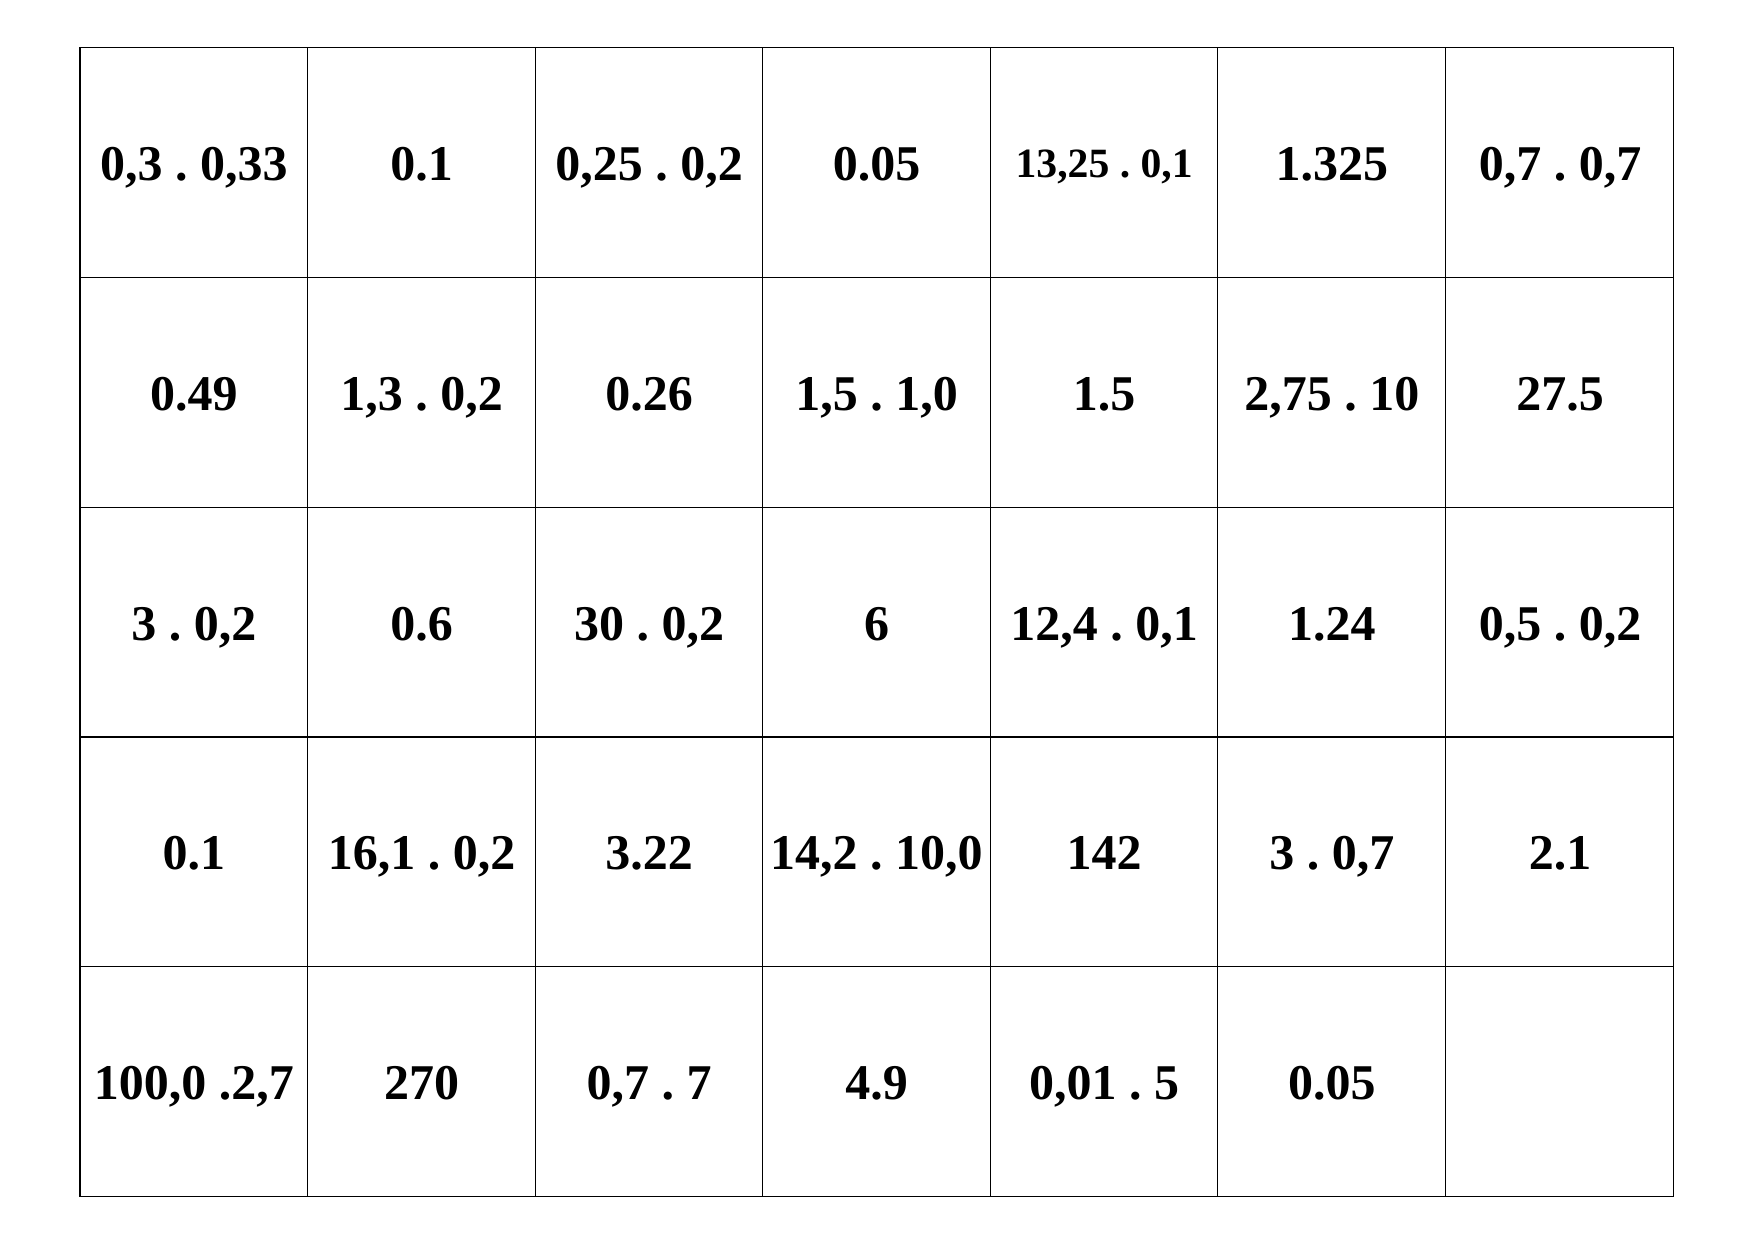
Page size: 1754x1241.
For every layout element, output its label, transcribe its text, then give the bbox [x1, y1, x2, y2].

table_cell 0,26 [536, 278, 762, 507]
table_cell 270 [308, 967, 535, 1196]
table_cell 30 . 0,2 [536, 508, 762, 736]
table_cell 0,49 [81, 278, 307, 507]
table_cell 0,6 [308, 508, 535, 736]
table_cell 12,4 . 0,1 [991, 508, 1217, 736]
table_cell 4,9 [763, 967, 990, 1196]
table_header 1,325 [1218, 48, 1445, 277]
table_cell 0,5 . 0,2 [1446, 508, 1673, 736]
table_header 0,3 . 0,33 [81, 48, 307, 277]
table_cell 3,22 [536, 738, 762, 966]
table_cell 3 . 0,2 [81, 508, 307, 736]
table_header 13,25 . 0,1 [991, 48, 1217, 277]
table_header 0,1 [308, 48, 535, 277]
table_header 0,25 . 0,2 [536, 48, 762, 277]
table_cell 100,0 .2,7 [81, 967, 307, 1196]
table_cell 27,5 [1446, 278, 1673, 507]
table_cell 2,75 . 10 [1218, 278, 1445, 507]
table_cell 2,1 [1446, 738, 1673, 966]
table_cell 1,5 [991, 278, 1217, 507]
table_cell 1,5 . 1,0 [763, 278, 990, 507]
table_header 0,7 . 0,7 [1446, 48, 1673, 277]
table_cell 0,05 [1218, 967, 1445, 1196]
table_cell 1,3 . 0,2 [308, 278, 535, 507]
table_cell 0,1 [81, 738, 307, 966]
table_cell 16,1 . 0,2 [308, 738, 535, 966]
table_cell 0,7 . 7 [536, 967, 762, 1196]
table_cell [1446, 967, 1673, 1196]
table_cell 6 [763, 508, 990, 736]
table_cell 14,2 . 10,0 [763, 738, 990, 966]
table_cell 3 . 0,7 [1218, 738, 1445, 966]
table_header 0,05 [763, 48, 990, 277]
table_cell 142 [991, 738, 1217, 966]
table_cell 0,01 . 5 [991, 967, 1217, 1196]
table_cell 1,24 [1218, 508, 1445, 736]
